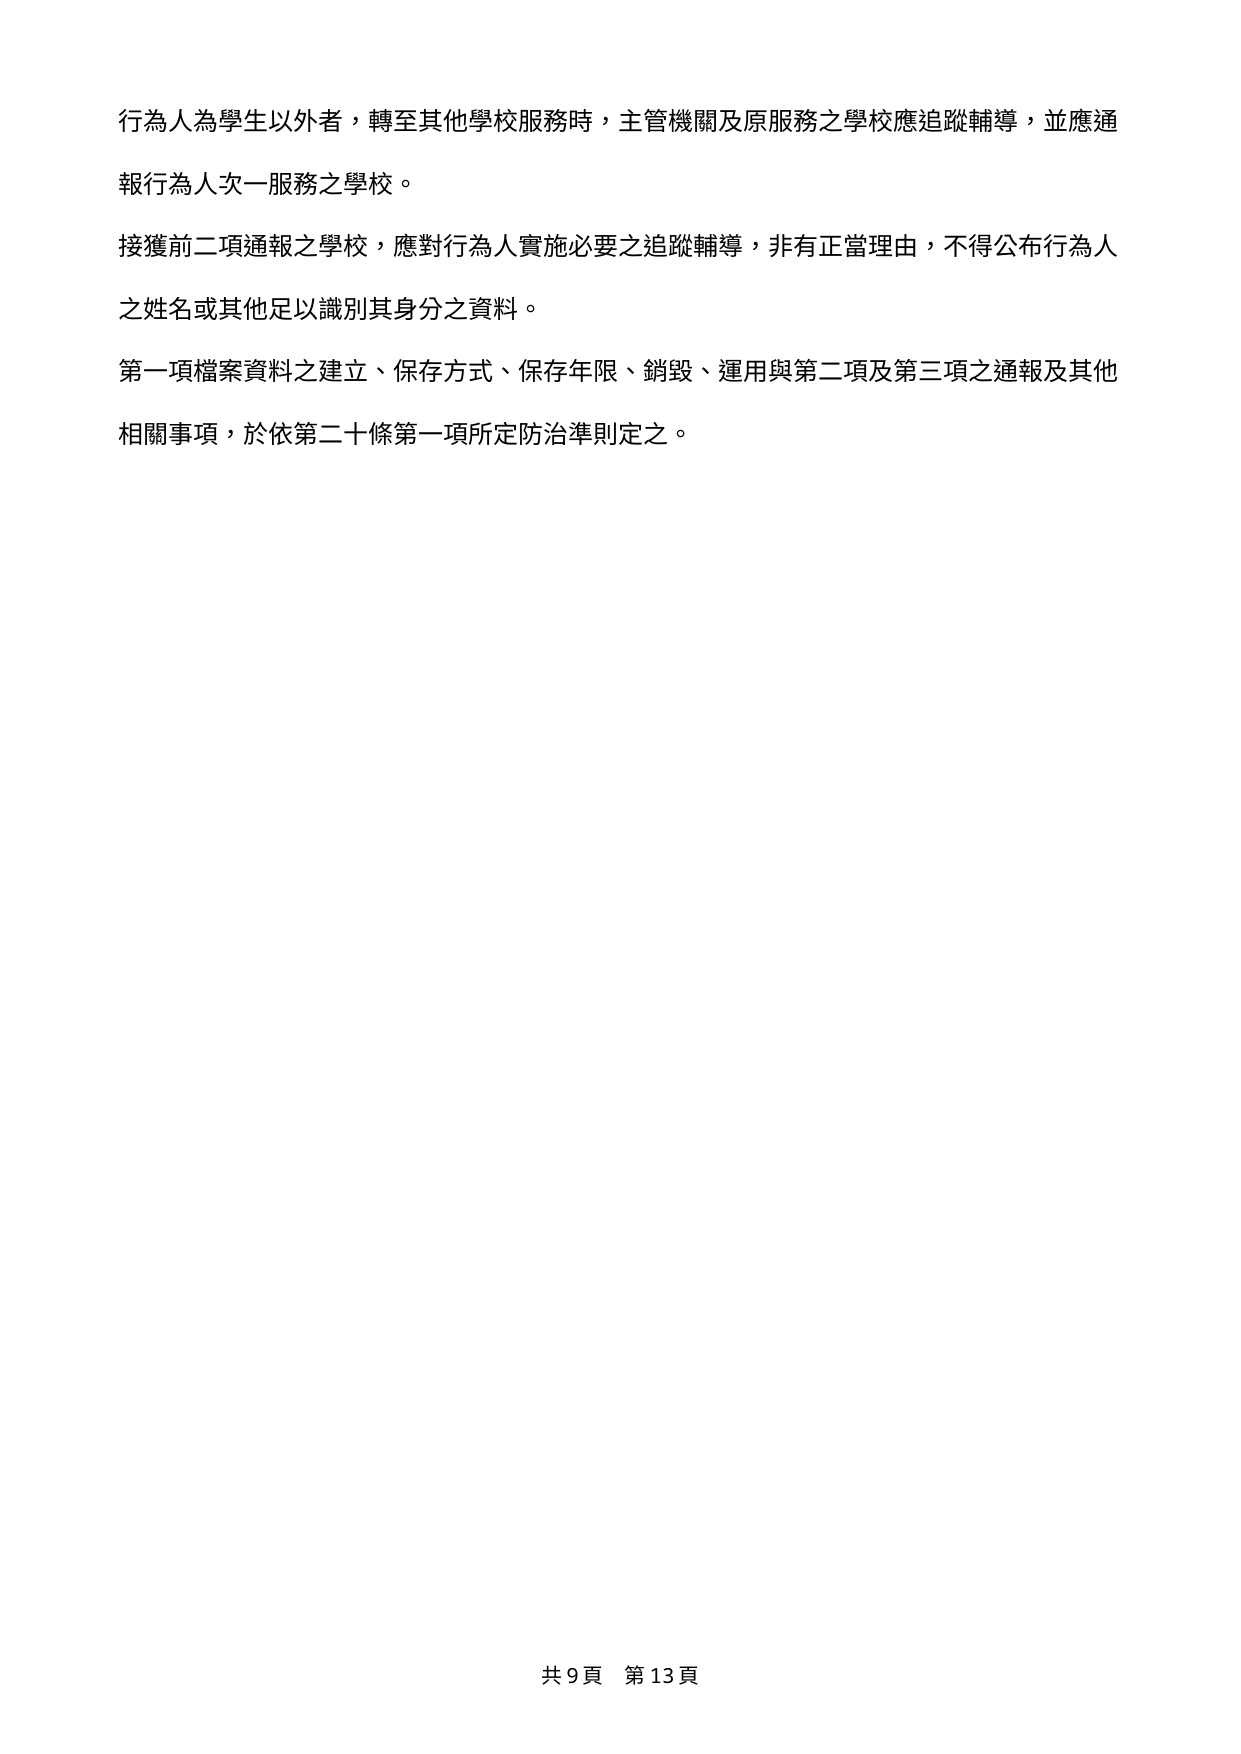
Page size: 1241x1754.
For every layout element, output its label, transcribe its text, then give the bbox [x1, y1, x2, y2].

text 接獲前二項通報之學校，應對行為人實施必要之追蹤輔導，非有正當理由，不得公布行為人之姓名或其他足以識別其身分之資料。 [118, 203, 1122, 328]
text 第一項檔案資料之建立、保存方式、保存年限、銷毀、運用與第二項及第三項之通報及其他相關事項，於依第二十條第一項所定防治準則定之。 [118, 328, 1122, 453]
text 行為人為學生以外者，轉至其他學校服務時，主管機關及原服務之學校應追蹤輔導，並應通報行為人次一服務之學校。 [118, 78, 1122, 203]
